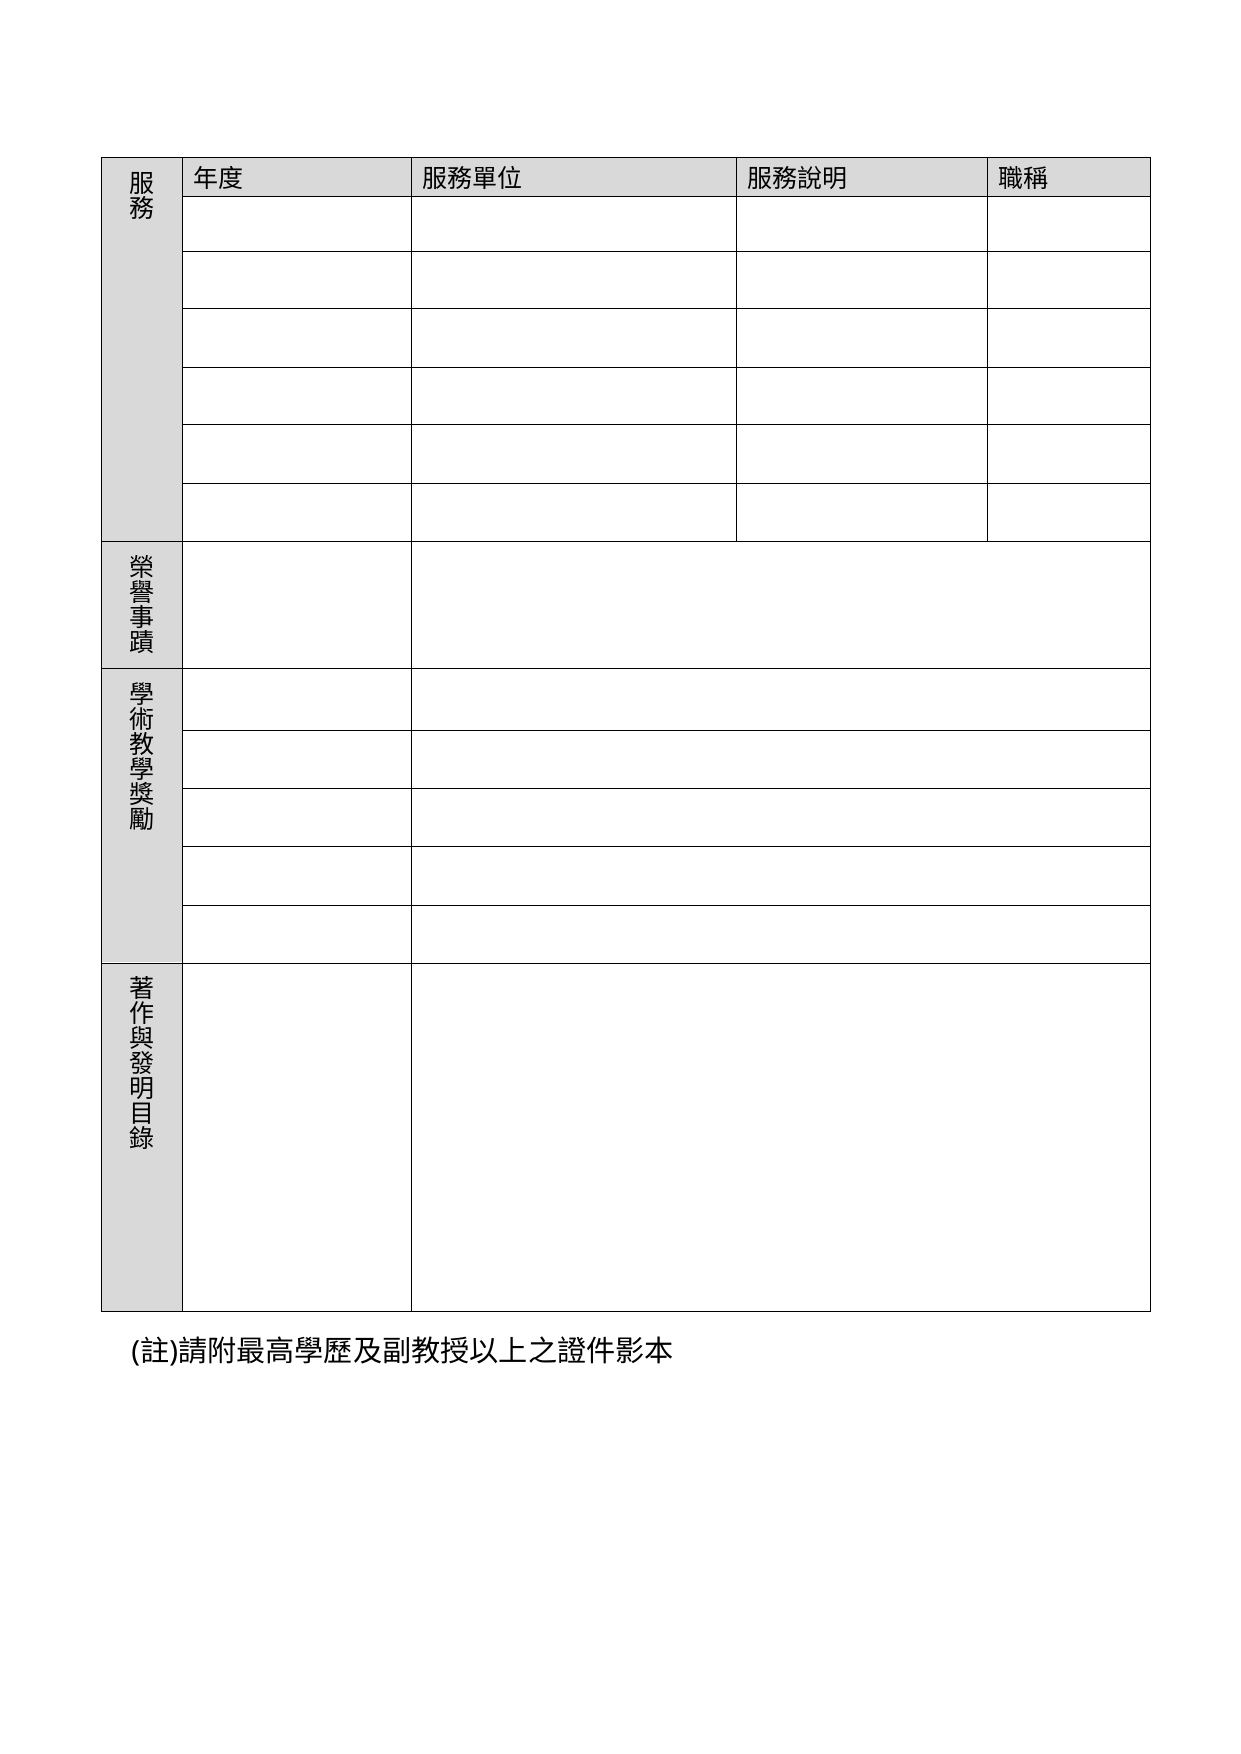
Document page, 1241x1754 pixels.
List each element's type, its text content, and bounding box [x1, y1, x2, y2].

table_cell [183, 368, 411, 424]
table_cell [183, 309, 411, 367]
table_cell [412, 197, 736, 251]
table_header 服務 [102, 158, 182, 541]
table_cell [183, 731, 411, 788]
table_cell 榮譽事蹟 [102, 542, 182, 668]
table_cell [737, 425, 987, 483]
table_cell [183, 964, 411, 1311]
table_cell [412, 789, 1150, 846]
table_cell [412, 964, 1150, 1311]
table_header 職稱 [988, 158, 1150, 196]
table_cell [412, 906, 1150, 962]
table_cell [737, 197, 987, 251]
table_header 服務單位 [412, 158, 736, 196]
table_cell [412, 252, 736, 308]
table_cell [183, 906, 411, 962]
table_cell 著作與發明目錄 [102, 964, 182, 1311]
table_cell [183, 484, 411, 541]
table_cell [988, 197, 1150, 251]
table_cell [183, 252, 411, 308]
table_header 服務說明 [737, 158, 987, 196]
table_cell [412, 425, 736, 483]
table_cell [737, 252, 987, 308]
table_cell [183, 542, 411, 668]
table_cell [412, 731, 1150, 788]
table_cell [183, 197, 411, 251]
table_cell [988, 484, 1150, 541]
table_cell [412, 542, 1150, 668]
table_cell [988, 425, 1150, 483]
table_cell [183, 425, 411, 483]
table_cell [412, 309, 736, 367]
table_header 年度 [183, 158, 411, 196]
table_cell [183, 847, 411, 904]
table_cell [412, 669, 1150, 730]
table_cell [988, 252, 1150, 308]
table_cell [737, 309, 987, 367]
table_cell [183, 669, 411, 730]
text (註)請附最高學歷及副教授以上之證件影本 [131, 1312, 1106, 1387]
table_cell [737, 368, 987, 424]
table_cell [737, 484, 987, 541]
table_cell [988, 309, 1150, 367]
table_cell [412, 847, 1150, 904]
table_cell 學術教學獎勵 [102, 669, 182, 962]
table_cell [988, 368, 1150, 424]
table_cell [412, 484, 736, 541]
table_cell [183, 789, 411, 846]
table_cell [412, 368, 736, 424]
